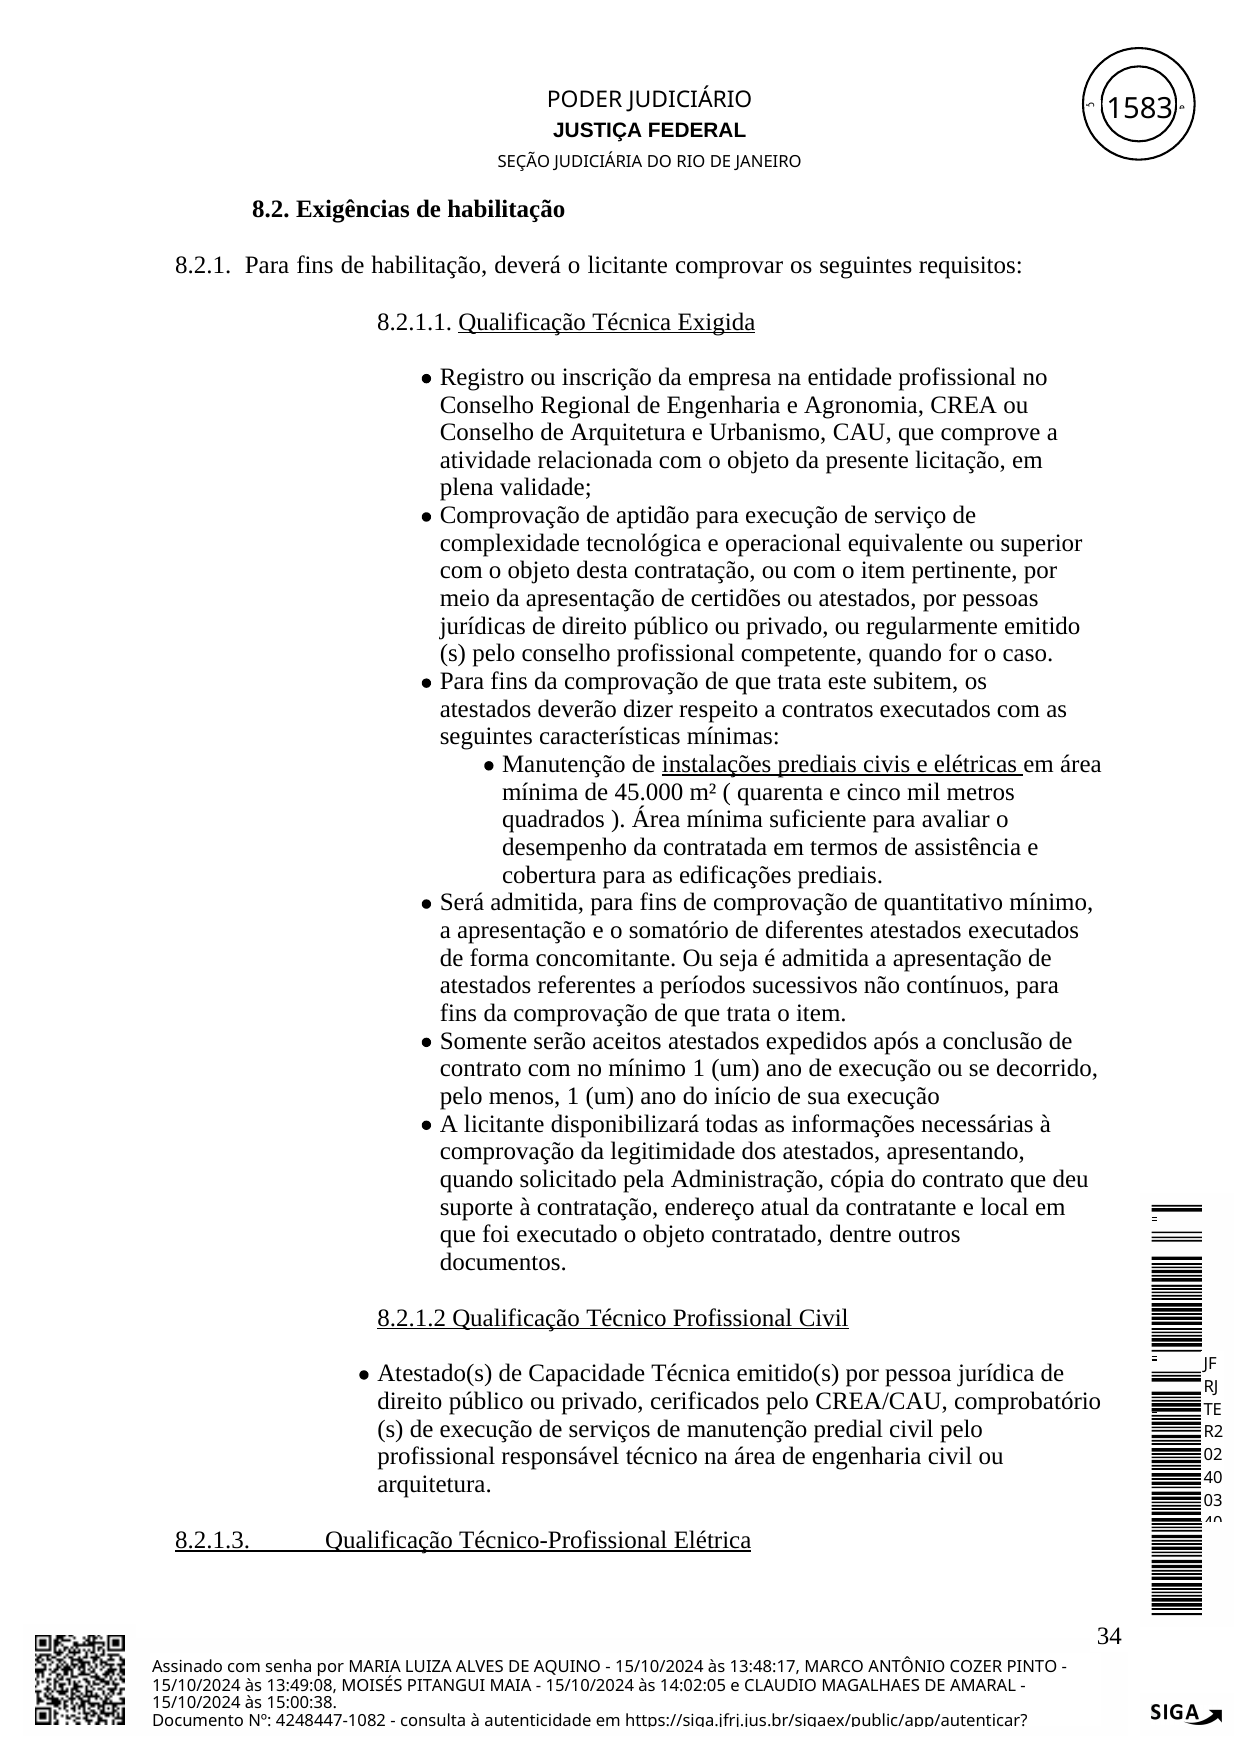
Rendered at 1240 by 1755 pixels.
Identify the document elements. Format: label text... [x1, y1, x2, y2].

text Comprovação de aptidão para execução de serviço de complexidade tecnológica e operacional equivalente ou superior com o objeto desta contratação, ou com o item pertinente, por meio da apresentação de certidões ou atestados, por pessoas jurídicas de direito público ou privado, ou regularmente emitido [439, 502, 1082, 639]
text Será admitida, para fins de comprovação de quantitativo mínimo, a apresentação e o somatório de diferentes atestados executados de forma concomitante. Ou seja é admitida a apresentação de atestados referentes a períodos sucessivos não contínuos, para fins da comprovação de que trata o item. [439, 889, 1102, 1027]
text JUSTIÇA FEDERAL [1087, 118, 1111, 142]
text JUSTIÇA FEDERAL [0, 114, 32, 132]
text PODER JUDICIÁRIO [0, 73, 32, 91]
text ç [1085, 102, 1099, 109]
text Registro ou inscrição da empresa na entidade profissional no Conselho Regional de Engenharia e Agronomia, CREA ou Conselho de Arquitetura e Urbanismo, CAU, que comprove a atividade relacionada com o objeto da presente licitação, em plena validade; [439, 363, 1067, 501]
text e [1179, 100, 1193, 109]
list Qualificação Técnica Exigida [377, 307, 1239, 335]
text PODER JUDICIÁRIO [1085, 83, 1105, 114]
text JUSTIÇA FEDERAL [188, 118, 1095, 142]
text Somente serão aceitos atestados expedidos após a conclusão de contrato com no mínimo 1 (um) ano de execução ou se decorrido, pelo menos, 1 (um) ano do início de sua execução [439, 1027, 1098, 1110]
list Para fins de habilitação, deverá o licitante comprovar os seguintes requisitos: [175, 252, 1109, 279]
text Manutenção de instalações prediais civis e elétricas em área mínima de 45.000 m² ( quarenta e cinco mil metros quadrados ). Área mínima suficiente para avaliar o desempenho da contratada em termos de assistência e cobertura para as edificações prediais. [502, 751, 1104, 888]
text (s) de execução de serviços de manutenção predial civil pelo profissional responsável técnico na área de engenharia civil ou arquitetura. [377, 1415, 1067, 1498]
text SEÇÃO JUDICIÁRIA DO RIO DE JANEIRO [188, 150, 1111, 172]
text Atestado(s) de Capacidade Técnica emitido(s) por pessoa jurídica de direito público ou privado, cerificados pelo CREA/CAU, comprobatório [377, 1360, 1103, 1415]
list Exigências de habilitação [252, 194, 1239, 223]
text JFRJTER202400340A [1203, 1352, 1224, 1521]
list Qualificação Técnico-Profissional Elétrica [175, 1525, 1140, 1554]
text (s) pelo conselho profissional competente, quando for o caso. Para fins da comprovação de que trata este subitem, os atestados deverão dizer respeito a contratos executados com as seguintes características mínimas: [439, 640, 1084, 750]
text A licitante disponibilizará todas as informações necessárias à comprovação da legitimidade dos atestados, apresentando, quando solicitado pela Administração, cópia do contrato que deu suporte à contratação, endereço atual da contratante e local em que foi executado o objeto contratado, dentre outros documentos. [439, 1110, 1093, 1276]
text PODER JUDICIÁRIO [188, 83, 1085, 114]
text 8.2.1.2 Qualificação Técnico Profissional Civil [377, 1303, 1140, 1332]
